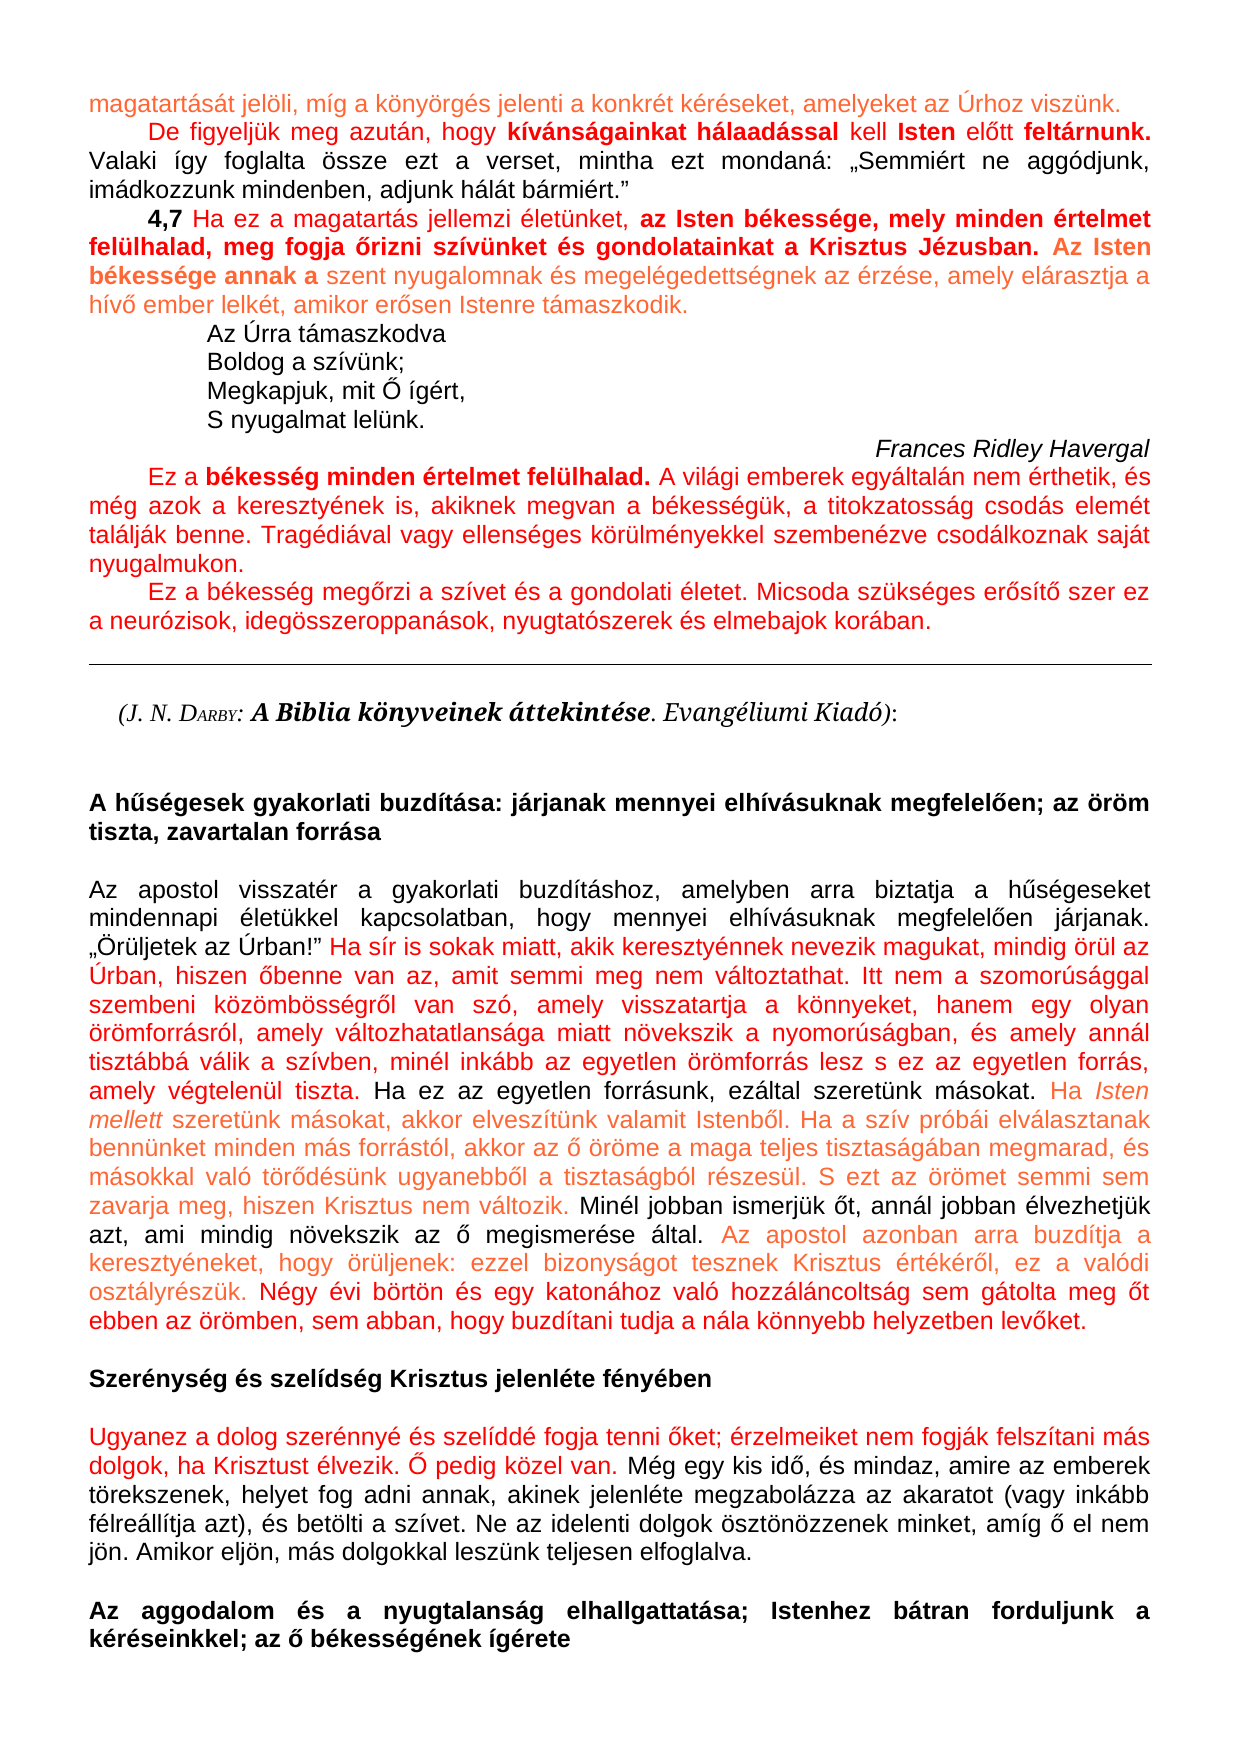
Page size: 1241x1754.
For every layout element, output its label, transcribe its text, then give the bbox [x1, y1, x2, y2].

text Az Úrra támaszkodva Boldog a szívünk; Megkapjuk, mit Ő ígért, S nyugalmat lelünk. [207, 318, 1152, 433]
text Ez a békesség minden értelmet felülhalad. A világi emberek egyáltalán nem érthetik, és még azok a keresztyének is, akiknek megvan a békességük, a titokzatosság csodás elemét találják benne. Tragédiával vagy ellenséges körülményekkel szembenézve csodálkoznak saját nyugalmukon. [88, 462, 1152, 577]
text Szerénység és szelídség Krisztus jelenléte fényében [88, 1364, 1152, 1393]
text 4,7 Ha ez a magatartás jellemzi életünket, az Isten békessége, mely minden értelmet felülhalad, meg fogja őrizni szívünket és gondolatainkat a Krisztus Jézusban. Az Isten békessége annak a szent nyugalomnak és megelégedettségnek az érzése, amely elárasztja a hívő ember lelkét, amikor erősen Istenre támaszkodik. [88, 203, 1152, 318]
text (J. N. Darby: A Biblia könyveinek áttekintése. Evangéliumi Kiadó): [88, 665, 1152, 758]
text Az apostol visszatér a gyakorlati buzdításhoz, amelyben arra biztatja a hűségeseket mindennapi életükkel kapcsolatban, hogy mennyei elhívásuknak megfelelően járjanak. „Örüljetek az Úrban!” Ha sír is sokak miatt, akik keresztyénnek nevezik magukat, mindig örül az Úrban, hiszen őbenne van az, amit semmi meg nem változtathat. Itt nem a szomorúsággal szembeni közömbösségről van szó, amely visszatartja a könnyeket, hanem egy olyan örömforrásról, amely változhatatlansága miatt növekszik a nyomorúságban, és amely annál tisztábbá válik a szívben, minél inkább az egyetlen örömforrás lesz s ez az egyetlen forrás, amely végtelenül tiszta. Ha ez az egyetlen forrásunk, ezáltal szeretünk másokat. Ha Isten mellett szeretünk másokat, akkor elveszítünk valamit Istenből. Ha a szív próbái elválasztanak bennünket minden más forrástól, akkor az ő öröme a maga teljes tisztaságában megmarad, és másokkal való törődésünk ugyanebből a tisztaságból részesül. S ezt az örömet semmi sem zavarja meg, hiszen Krisztus nem változik. Minél jobban ismerjük őt, annál jobban élvezhetjük azt, ami mindig növekszik az ő megismerése által. Az apostol azonban arra buzdítja a keresztyéneket, hogy örüljenek: ezzel bizonyságot tesznek Krisztus értékéről, ez a valódi osztályrészük. Négy évi börtön és egy katonához való hozzáláncoltság sem gátolta meg őt ebben az örömben, sem abban, hogy buzdítani tudja a nála könnyebb helyzetben levőket. [88, 875, 1152, 1335]
text Frances Ridley Havergal [207, 433, 1152, 462]
text Ugyanez a dolog szerénnyé és szelíddé fogja tenni őket; érzelmeiket nem fogják felszítani más dolgok, ha Krisztust élvezik. Ő pedig közel van. Még egy kis idő, és mindaz, amire az emberek törekszenek, helyet fog adni annak, akinek jelenléte megzabolázza az akaratot (vagy inkább félreállítja azt), és betölti a szívet. Ne az idelenti dolgok ösztönözzenek minket, amíg ő el nem jön. Amikor eljön, más dolgokkal leszünk teljesen elfoglalva. [88, 1422, 1152, 1566]
text Ez a békesség megőrzi a szívet és a gondolati életet. Micsoda szükséges erősítő szer ez a neurózisok, idegösszeroppanások, nyugtatószerek és elmebajok korában. [88, 577, 1152, 635]
text Az aggodalom és a nyugtalanság elhallgattatása; Istenhez bátran forduljunk a kéréseinkkel; az ő békességének ígérete [88, 1596, 1152, 1653]
text magatartását jelöli, míg a könyörgés jelenti a konkrét kéréseket, amelyeket az Úrhoz viszünk. [88, 88, 1152, 117]
text A hűségesek gyakorlati buzdítása: járjanak mennyei elhívásuknak megfelelően; az öröm tiszta, zavartalan forrása [88, 788, 1152, 845]
text De figyeljük meg azután, hogy kívánságainkat hálaadással kell Isten előtt feltárnunk. Valaki így foglalta össze ezt a verset, mintha ezt mondaná: „Semmiért ne aggódjunk, imádkozzunk mindenben, adjunk hálát bármiért.” [88, 117, 1152, 203]
